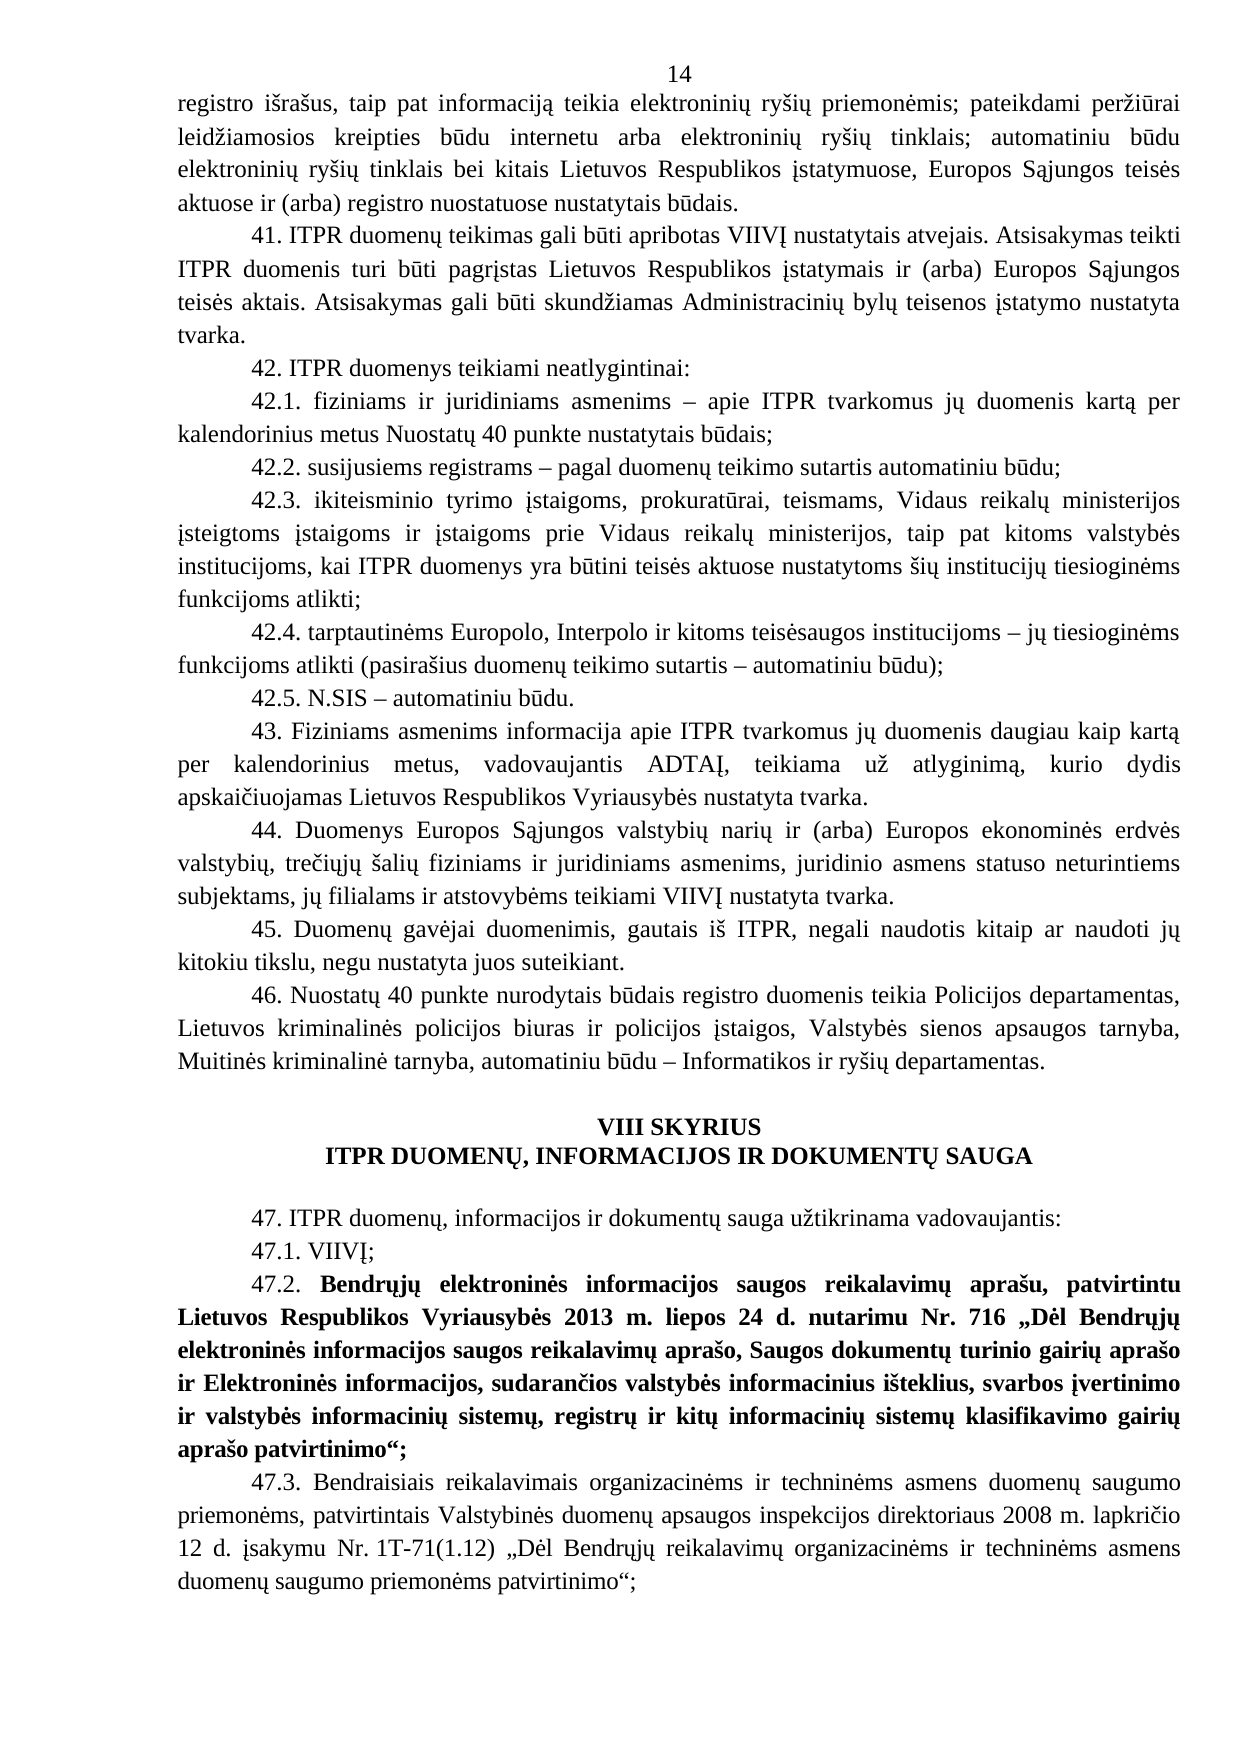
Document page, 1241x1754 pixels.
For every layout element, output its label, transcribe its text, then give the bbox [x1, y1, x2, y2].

text ITPR DUOMENŲ, INFORMACIJOS IR DOKUMENTŲ SAUGA [177, 1141, 1181, 1170]
text 45. Duomenų gavėjai duomenimis, gautais iš ITPR, negali naudotis kitaip ar naudoti jų kitokiu tikslu, negu nustatyta juos suteikiant. [177, 914, 1181, 976]
text 43. Fiziniams asmenims informacija apie ITPR tvarkomus jų duomenis daugiau kaip kartą per kalendorinius metus, vadovaujantis ADTAĮ, teikiama už atlyginimą, kurio dydis apskaičiuojamas Lietuvos Respublikos Vyriausybės nustatyta tvarka. [177, 716, 1181, 811]
text 42.4. tarptautinėms Europolo, Interpolo ir kitoms teisėsaugos institucijoms – jų tiesioginėms funkcijoms atlikti (pasirašius duomenų teikimo sutartis – automatiniu būdu); [177, 617, 1181, 679]
text 42.5. N.SIS – automatiniu būdu. [177, 683, 1181, 712]
text 47. ITPR duomenų, informacijos ir dokumentų sauga užtikrinama vadovaujantis: [177, 1203, 1181, 1231]
text 46. Nuostatų 40 punkte nurodytais būdais registro duomenis teikia Policijos departamentas, Lietuvos kriminalinės policijos biuras ir policijos įstaigos, Valstybės sienos apsaugos tarnyba, Muitinės kriminalinė tarnyba, automatiniu būdu – Informatikos ir ryšių departamentas. [177, 980, 1181, 1075]
text 47.2. Bendrųjų elektroninės informacijos saugos reikalavimų aprašu, patvirtintu Lietuvos Respublikos Vyriausybės 2013 m. liepos 24 d. nutarimu Nr. 716 „Dėl Bendrųjų elektroninės informacijos saugos reikalavimų aprašo, Saugos dokumentų turinio gairių aprašo ir Elektroninės informacijos, sudarančios valstybės informacinius išteklius, svarbos įvertinimo ir valstybės informacinių sistemų, registrų ir kitų informacinių sistemų klasifikavimo gairių aprašo patvirtinimo“; [177, 1269, 1181, 1463]
text 44. Duomenys Europos Sąjungos valstybių narių ir (arba) Europos ekonominės erdvės valstybių, trečiųjų šalių fiziniams ir juridiniams asmenims, juridinio asmens statuso neturintiems subjektams, jų filialams ir atstovybėms teikiami VIIVĮ nustatyta tvarka. [177, 815, 1181, 910]
text 42.1. fiziniams ir juridiniams asmenims – apie ITPR tvarkomus jų duomenis kartą per kalendorinius metus Nuostatų 40 punkte nustatytais būdais; [177, 386, 1181, 447]
text 41. ITPR duomenų teikimas gali būti apribotas VIIVĮ nustatytais atvejais. Atsisakymas teikti ITPR duomenis turi būti pagrįstas Lietuvos Respublikos įstatymais ir (arba) Europos Sąjungos teisės aktais. Atsisakymas gali būti skundžiamas Administracinių bylų teisenos įstatymo nustatyta tvarka. [177, 221, 1181, 348]
text 47.1. VIIVĮ; [177, 1236, 1181, 1264]
text 47.3. Bendraisiais reikalavimais organizacinėms ir techninėms asmens duomenų saugumo priemonėms, patvirtintais Valstybinės duomenų apsaugos inspekcijos direktoriaus 2008 m. lapkričio 12 d. įsakymu Nr. 1T-71(1.12) „Dėl Bendrųjų reikalavimų organizacinėms ir techninėms asmens duomenų saugumo priemonėms patvirtinimo“; [177, 1467, 1181, 1595]
text registro išrašus, taip pat informaciją teikia elektroninių ryšių priemonėmis; pateikdami peržiūrai leidžiamosios kreipties būdu internetu arba elektroninių ryšių tinklais; automatiniu būdu elektroninių ryšių tinklais bei kitais Lietuvos Respublikos įstatymuose, Europos Sąjungos teisės aktuose ir (arba) registro nuostatuose nustatytais būdais. [177, 88, 1181, 216]
text VIII SKYRIUS [177, 1112, 1181, 1141]
text 42. ITPR duomenys teikiami neatlygintinai: [177, 353, 1181, 381]
text 42.3. ikiteisminio tyrimo įstaigoms, prokuratūrai, teismams, Vidaus reikalų ministerijos įsteigtoms įstaigoms ir įstaigoms prie Vidaus reikalų ministerijos, taip pat kitoms valstybės institucijoms, kai ITPR duomenys yra būtini teisės aktuose nustatytoms šių institucijų tiesioginėms funkcijoms atlikti; [177, 485, 1181, 613]
text 42.2. susijusiems registrams – pagal duomenų teikimo sutartis automatiniu būdu; [177, 452, 1181, 481]
